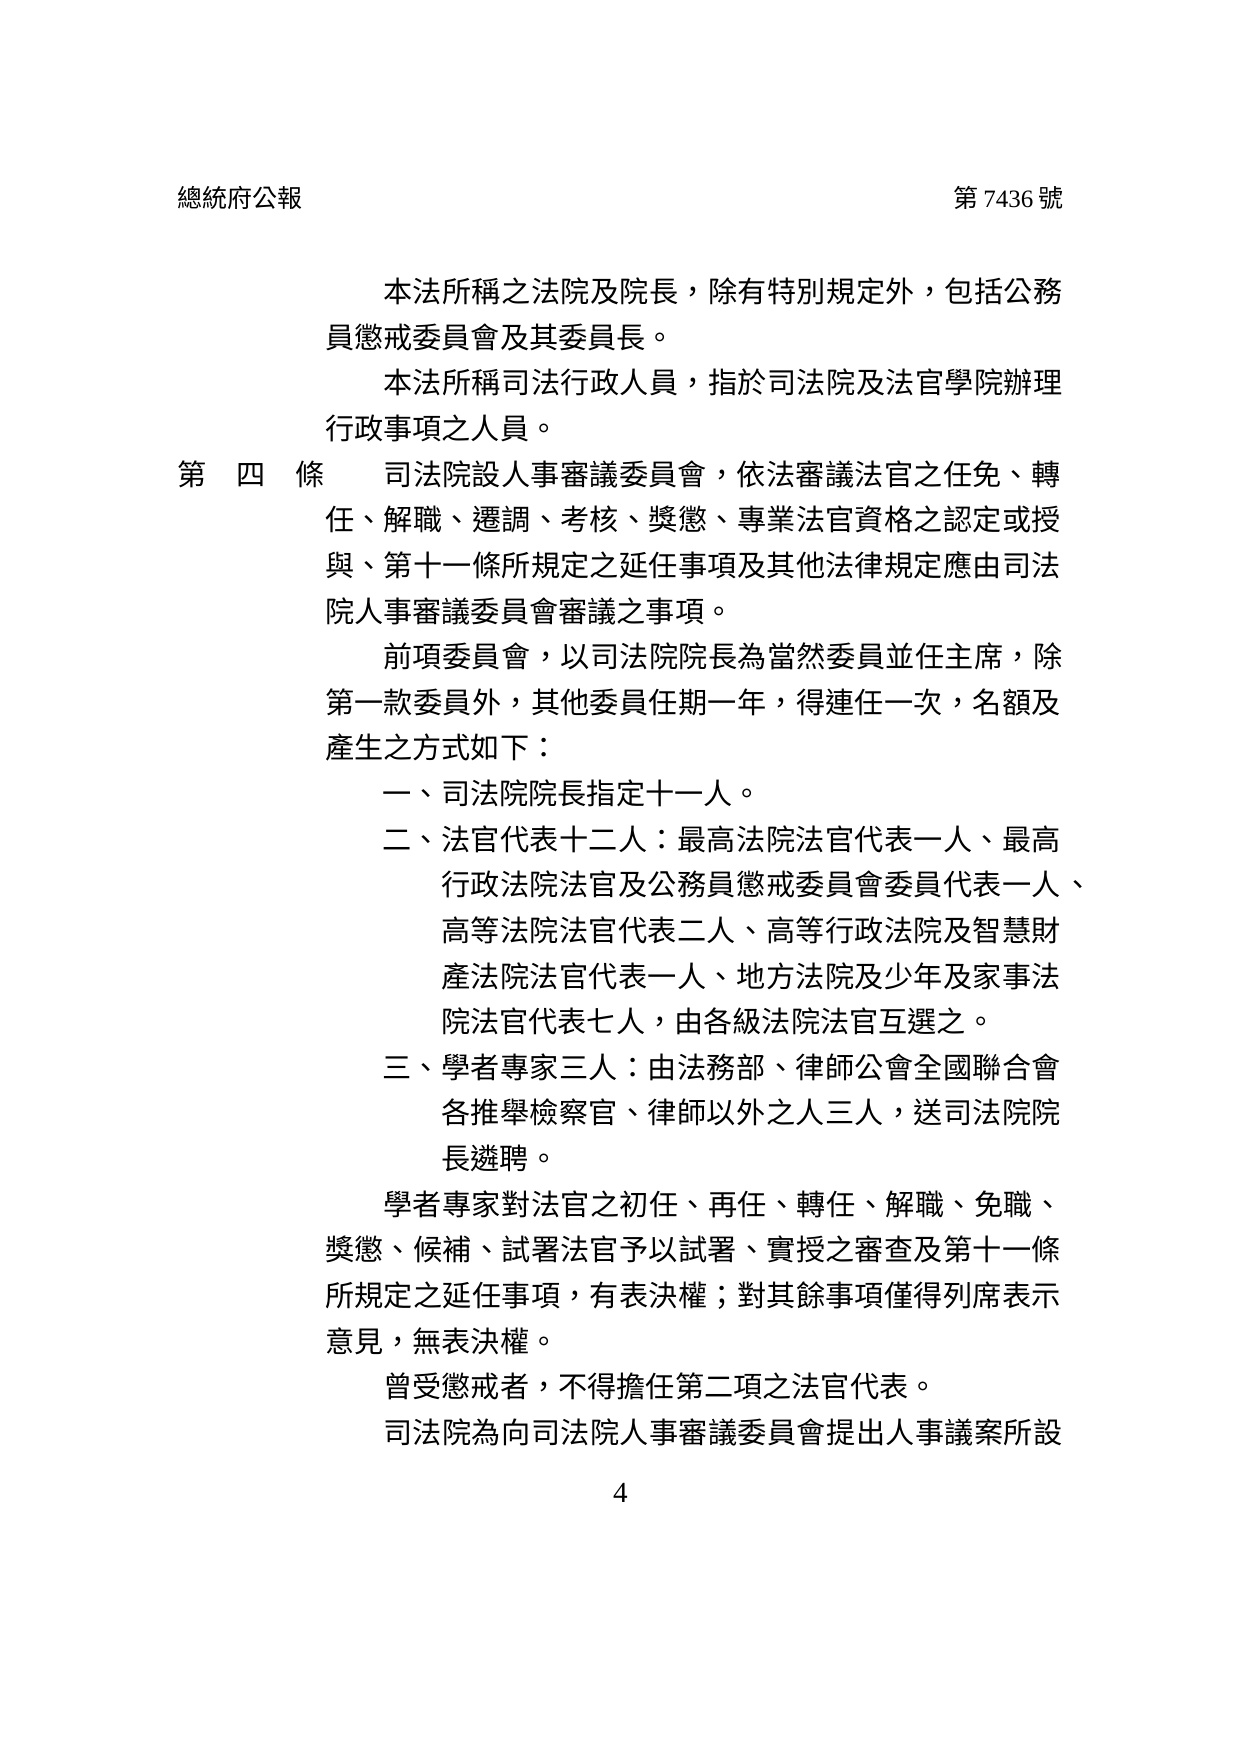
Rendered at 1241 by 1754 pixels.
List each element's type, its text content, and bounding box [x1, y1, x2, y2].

text 二、 法官代表十二人：最高法院法官代表一人、最高行政法院法官及公務員懲戒委員會委員代表一人、高等法院法官代表二人、高等行政法院及智慧財產法院法官代表一人、地方法院及少年及家事法院法官代表七人，由各級法院法官互選之。 [382, 814, 1063, 1042]
text 學者專家對法官之初任、再任、轉任、解職、免職、獎懲、候補、試署法官予以試署、實授之審查及第十一條所規定之延任事項，有表決權；對其餘事項僅得列席表示意見，無表決權。 [325, 1179, 1063, 1361]
text 三、 學者專家三人：由法務部、律師公會全國聯合會各推舉檢察官、律師以外之人三人，送司法院院長遴聘。 [382, 1042, 1063, 1179]
text 前項委員會，以司法院院長為當然委員並任主席，除第一款委員外，其他委員任期一年，得連任一次，名額及產生之方式如下： [325, 631, 1063, 768]
text 司法院為向司法院人事審議委員會提出人事議案所設 [325, 1407, 1063, 1452]
text 曾受懲戒者，不得擔任第二項之法官代表。 [325, 1361, 1063, 1407]
text 本法所稱司法行政人員，指於司法院及法官學院辦理行政事項之人員。 [325, 357, 1063, 449]
text 本法所稱之法院及院長，除有特別規定外，包括公務員懲戒委員會及其委員長。 [325, 266, 1063, 357]
text 一、 司法院院長指定十一人。 [382, 768, 1063, 814]
text 第 四 條 司法院設人事審議委員會，依法審議法官之任免、轉任、解職、遷調、考核、獎懲、專業法官資格之認定或授與、第十一條所規定之延任事項及其他法律規定應由司法院人事審議委員會審議之事項。 [177, 449, 1063, 631]
